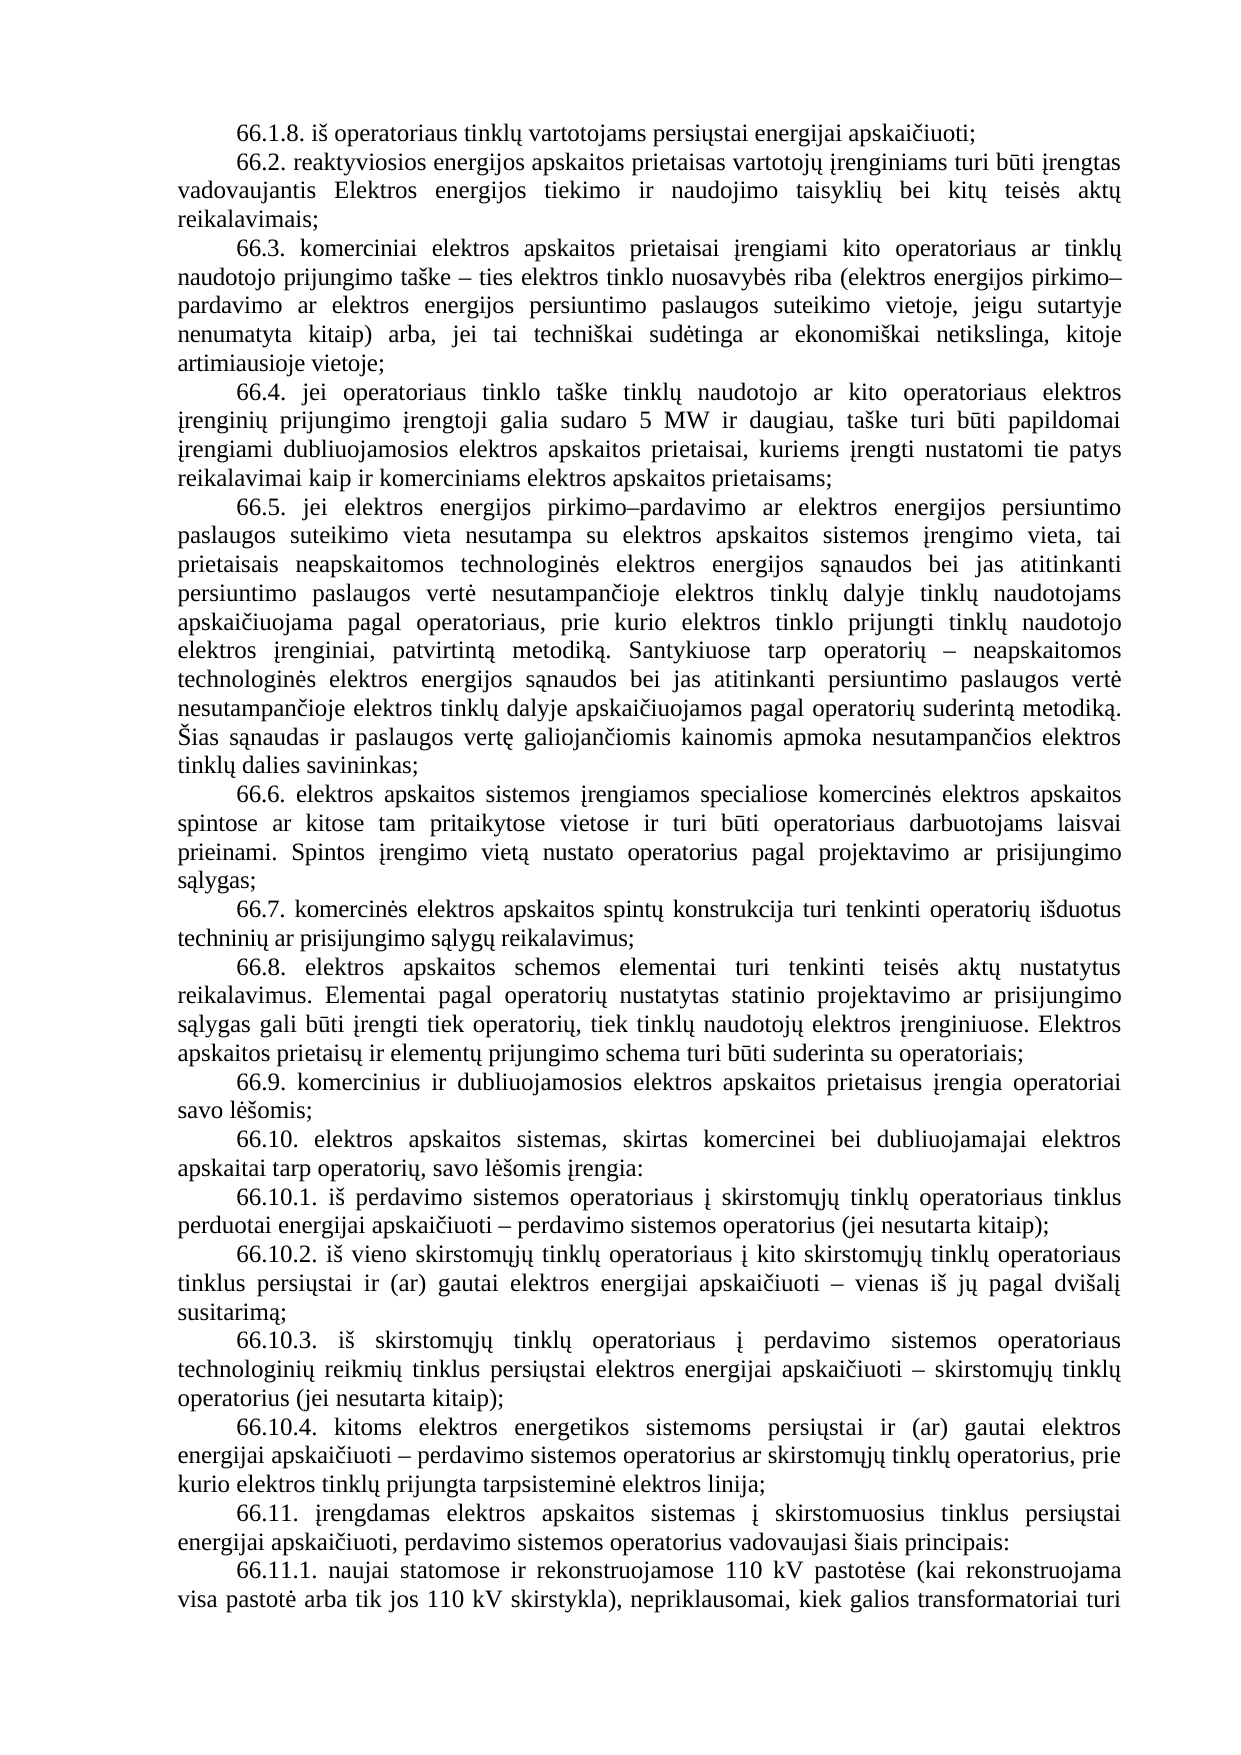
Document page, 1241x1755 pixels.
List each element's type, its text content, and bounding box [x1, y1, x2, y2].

text 66.10.4. kitoms elektros energetikos sistemoms persiųstai ir (ar) gautai elektros energijai apskaičiuoti – perdavimo sistemos operatorius ar skirstomųjų tinklų operatorius, prie kurio elektros tinklų prijungta tarpsisteminė elektros linija; [177, 1412, 1122, 1498]
text 66.11.1. naujai statomose ir rekonstruojamose 110 kV pastotėse (kai rekonstruojama visa pastotė arba tik jos 110 kV skirstykla), nepriklausomai, kiek galios transformatoriai turi [177, 1556, 1122, 1613]
text 66.9. komercinius ir dubliuojamosios elektros apskaitos prietaisus įrengia operatoriai savo lėšomis; [177, 1067, 1122, 1124]
text 66.7. komercinės elektros apskaitos spintų konstrukcija turi tenkinti operatorių išduotus techninių ar prisijungimo sąlygų reikalavimus; [177, 894, 1122, 952]
text 66.10.3. iš skirstomųjų tinklų operatoriaus į perdavimo sistemos operatoriaus technologinių reikmių tinklus persiųstai elektros energijai apskaičiuoti – skirstomųjų tinklų operatorius (jei nesutarta kitaip); [177, 1326, 1122, 1412]
text 66.10. elektros apskaitos sistemas, skirtas komercinei bei dubliuojamajai elektros apskaitai tarp operatorių, savo lėšomis įrengia: [177, 1124, 1122, 1182]
text 66.11. įrengdamas elektros apskaitos sistemas į skirstomuosius tinklus persiųstai energijai apskaičiuoti, perdavimo sistemos operatorius vadovaujasi šiais principais: [177, 1498, 1122, 1556]
text 66.1.8. iš operatoriaus tinklų vartotojams persiųstai energijai apskaičiuoti; [177, 118, 1122, 147]
text 66.6. elektros apskaitos sistemos įrengiamos specialiose komercinės elektros apskaitos spintose ar kitose tam pritaikytose vietose ir turi būti operatoriaus darbuotojams laisvai prieinami. Spintos įrengimo vietą nustato operatorius pagal projektavimo ar prisijungimo sąlygas; [177, 779, 1122, 894]
text 66.3. komerciniai elektros apskaitos prietaisai įrengiami kito operatoriaus ar tinklų naudotojo prijungimo taške – ties elektros tinklo nuosavybės riba (elektros energijos pirkimo–pardavimo ar elektros energijos persiuntimo paslaugos suteikimo vietoje, jeigu sutartyje nenumatyta kitaip) arba, jei tai techniškai sudėtinga ar ekonomiškai netikslinga, kitoje artimiausioje vietoje; [177, 233, 1122, 377]
text 66.10.1. iš perdavimo sistemos operatoriaus į skirstomųjų tinklų operatoriaus tinklus perduotai energijai apskaičiuoti – perdavimo sistemos operatorius (jei nesutarta kitaip); [177, 1182, 1122, 1239]
text 66.2. reaktyviosios energijos apskaitos prietaisas vartotojų įrenginiams turi būti įrengtas vadovaujantis Elektros energijos tiekimo ir naudojimo taisyklių bei kitų teisės aktų reikalavimais; [177, 147, 1122, 233]
text 66.8. elektros apskaitos schemos elementai turi tenkinti teisės aktų nustatytus reikalavimus. Elementai pagal operatorių nustatytas statinio projektavimo ar prisijungimo sąlygas gali būti įrengti tiek operatorių, tiek tinklų naudotojų elektros įrenginiuose. Elektros apskaitos prietaisų ir elementų prijungimo schema turi būti suderinta su operatoriais; [177, 952, 1122, 1067]
text 66.5. jei elektros energijos pirkimo–pardavimo ar elektros energijos persiuntimo paslaugos suteikimo vieta nesutampa su elektros apskaitos sistemos įrengimo vieta, tai prietaisais neapskaitomos technologinės elektros energijos sąnaudos bei jas atitinkanti persiuntimo paslaugos vertė nesutampančioje elektros tinklų dalyje tinklų naudotojams apskaičiuojama pagal operatoriaus, prie kurio elektros tinklo prijungti tinklų naudotojo elektros įrenginiai, patvirtintą metodiką. Santykiuose tarp operatorių – neapskaitomos technologinės elektros energijos sąnaudos bei jas atitinkanti persiuntimo paslaugos vertė nesutampančioje elektros tinklų dalyje apskaičiuojamos pagal operatorių suderintą metodiką. Šias sąnaudas ir paslaugos vertę galiojančiomis kainomis apmoka nesutampančios elektros tinklų dalies savininkas; [177, 492, 1122, 779]
text 66.10.2. iš vieno skirstomųjų tinklų operatoriaus į kito skirstomųjų tinklų operatoriaus tinklus persiųstai ir (ar) gautai elektros energijai apskaičiuoti – vienas iš jų pagal dvišalį susitarimą; [177, 1239, 1122, 1326]
text 66.4. jei operatoriaus tinklo taške tinklų naudotojo ar kito operatoriaus elektros įrenginių prijungimo įrengtoji galia sudaro 5 MW ir daugiau, taške turi būti papildomai įrengiami dubliuojamosios elektros apskaitos prietaisai, kuriems įrengti nustatomi tie patys reikalavimai kaip ir komerciniams elektros apskaitos prietaisams; [177, 377, 1122, 492]
